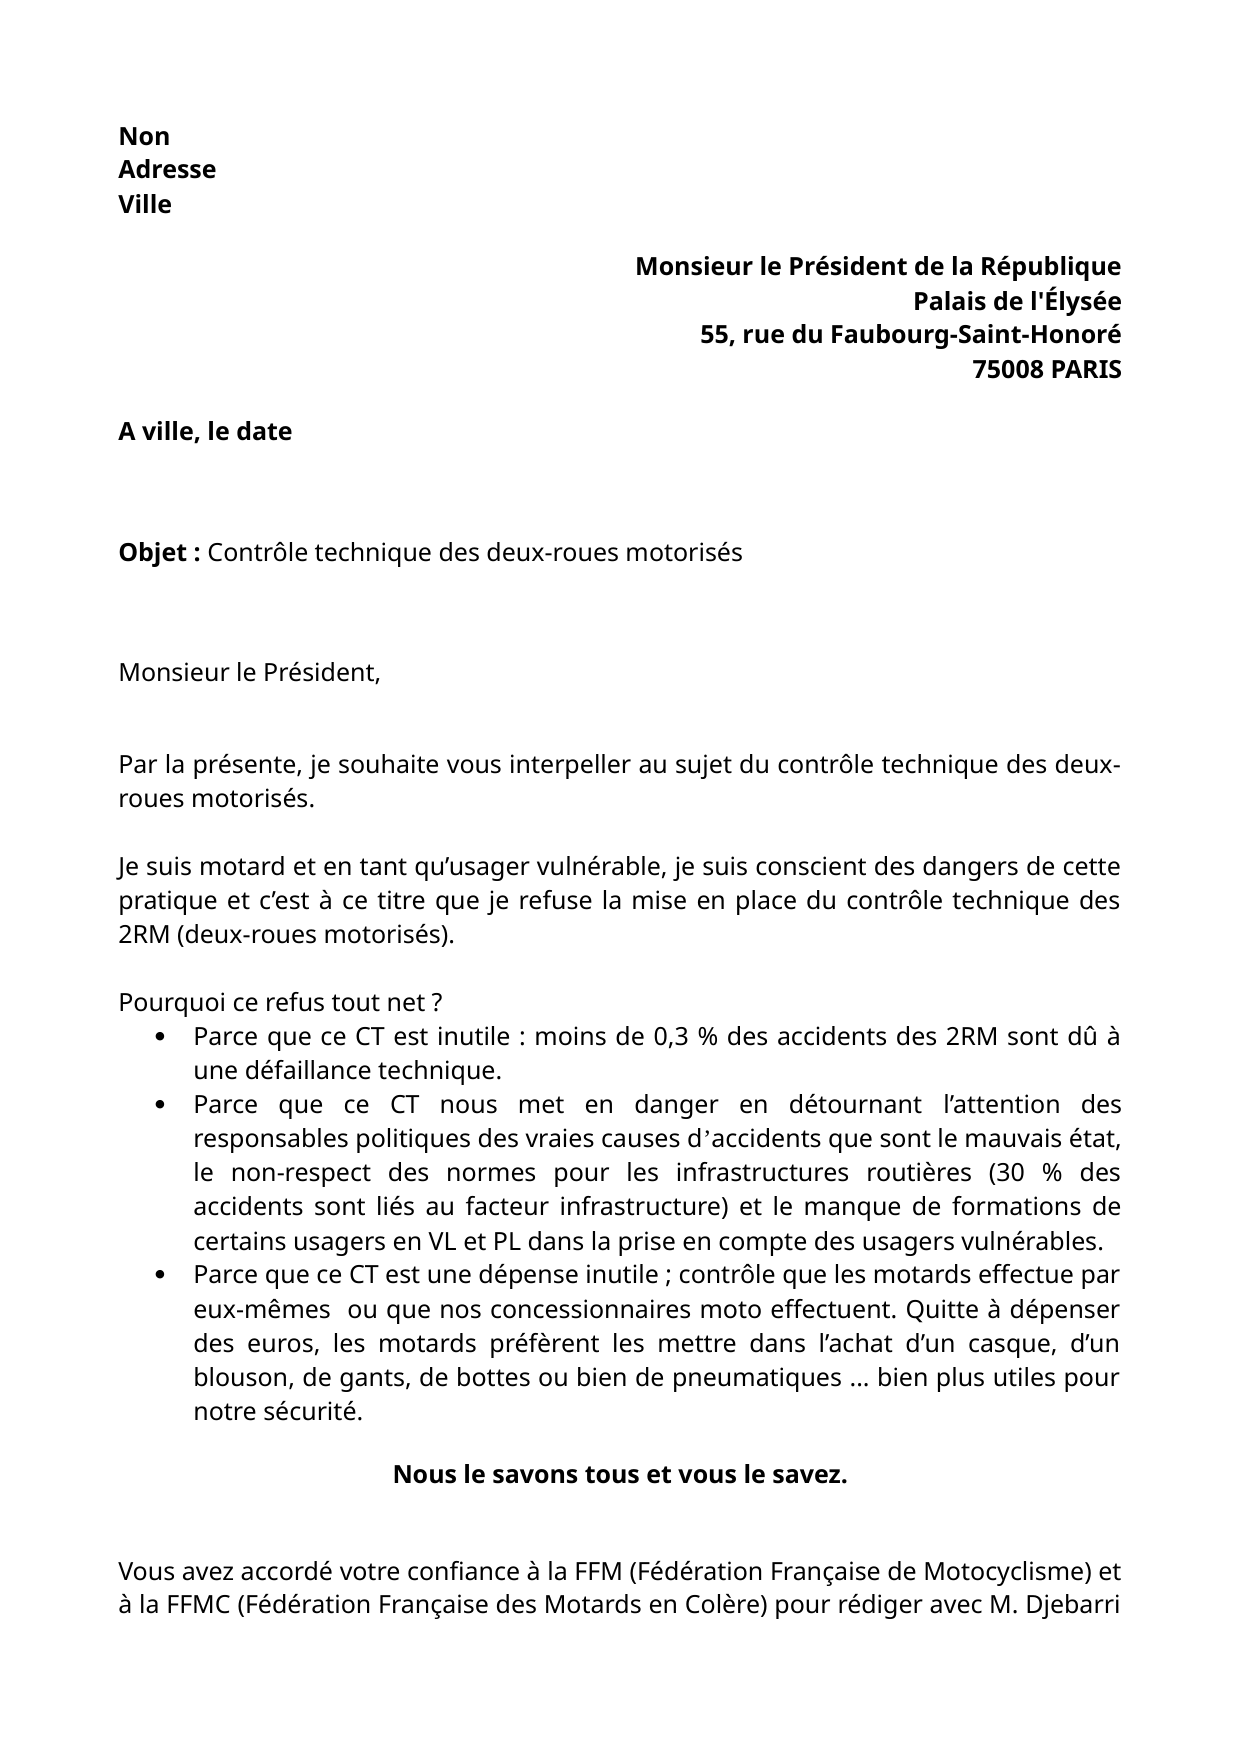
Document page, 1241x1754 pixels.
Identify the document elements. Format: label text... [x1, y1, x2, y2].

text Ville [118, 186, 1122, 220]
list Parce que ce CT est inutile : moins de 0,3 % des accidents des 2RM sont dû à une défaillance technique. [156, 1019, 1122, 1087]
list Parce que ce CT nous met en danger en détournant l’attention des responsables politiques des vraies causes d’accidents que sont le mauvais état, le non-respect des normes pour les infrastructures routières (30 % des accidents sont liés au facteur infrastructure) et le manque de formations de certains usagers en VL et PL dans la prise en compte des usagers vulnérables. [156, 1087, 1122, 1257]
list Parce que ce CT est une dépense inutile ; contrôle que les motards effectue par eux-mêmes ou que nos concessionnaires moto effectuent. Quitte à dépenser des euros, les motards préfèrent les mettre dans l’achat d’un casque, d’un blouson, de gants, de bottes ou bien de pneumatiques ... bien plus utiles pour notre sécurité. [156, 1257, 1122, 1427]
text Non [118, 118, 1122, 152]
text Objet : Contrôle technique des deux-roues motorisés [118, 534, 1122, 568]
text 55, rue du Faubourg-Saint-Honoré [591, 317, 1122, 351]
text Vous avez accordé votre confiance à la FFM (Fédération Française de Motocyclisme) et à la FFMC (Fédération Française des Motards en Colère) pour rédiger avec M. Djebarri [118, 1553, 1122, 1621]
text Adresse [118, 152, 1122, 186]
text 75008 PARIS [591, 351, 1122, 385]
text Palais de l'Élysée [591, 283, 1122, 317]
text Monsieur le Président, [118, 655, 1122, 689]
text Par la présente, je souhaite vous interpeller au sujet du contrôle technique des deux-roues motorisés. [118, 746, 1122, 814]
text Nous le savons tous et vous le savez. [118, 1456, 1122, 1490]
text Pourquoi ce refus tout net ? [118, 985, 1122, 1019]
text Je suis motard et en tant qu’usager vulnérable, je suis conscient des dangers de cette pratique et c’est à ce titre que je refuse la mise en place du contrôle technique des 2RM (deux-roues motorisés). [118, 848, 1122, 951]
text A ville, le date [118, 414, 1122, 448]
text Monsieur le Président de la République [591, 249, 1122, 283]
